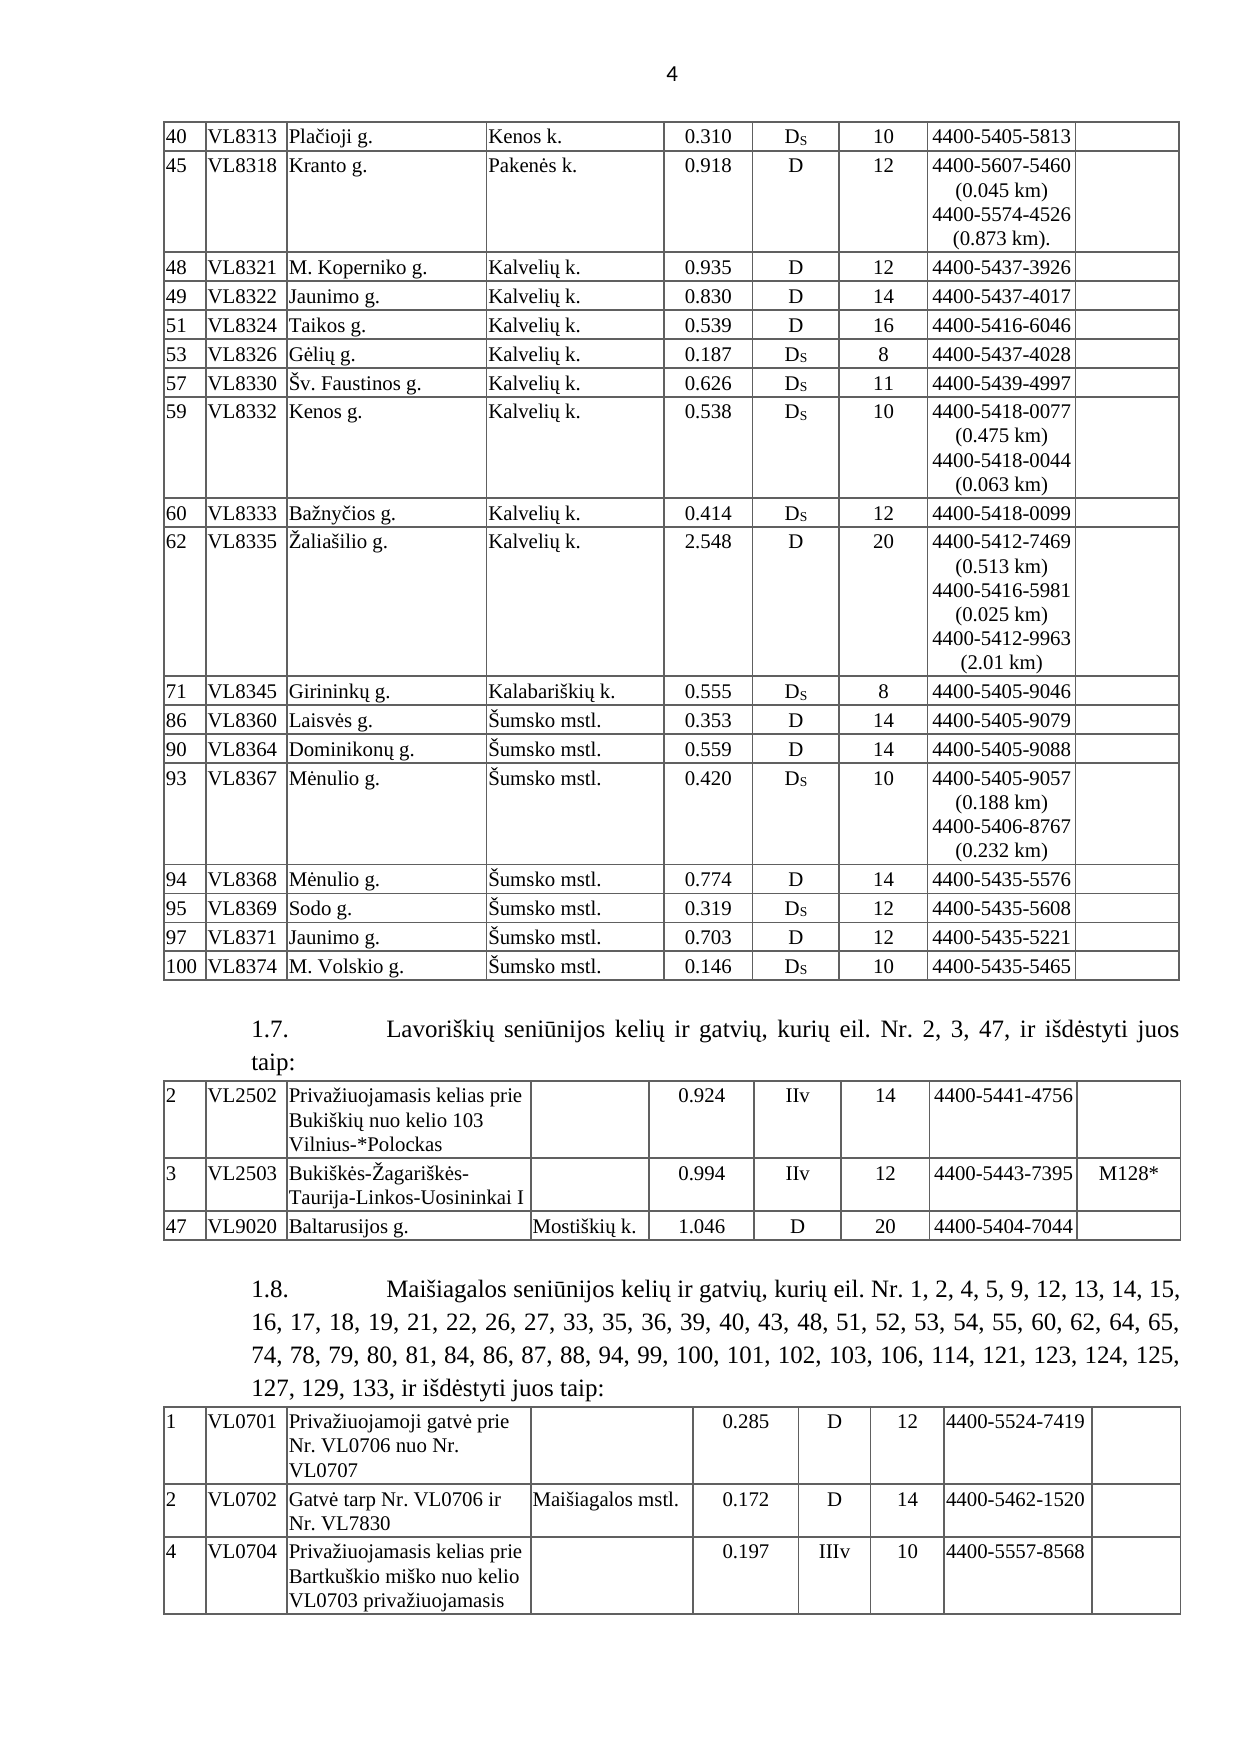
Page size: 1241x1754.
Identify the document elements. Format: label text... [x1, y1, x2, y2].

table_cell 45 [165, 152, 205, 251]
table_cell 0.555 [665, 677, 752, 704]
table_header 12 [871, 1408, 943, 1483]
table_cell [1093, 1538, 1180, 1613]
table_cell [1076, 369, 1178, 396]
table_cell D [753, 282, 838, 309]
table_cell 4400-5412-7469 (0.513 km) 4400-5416-5981 (0.025 km) 4400-5412-9963 (2.01 km) [928, 528, 1075, 675]
table_cell VL8364 [207, 735, 286, 762]
table_cell [1076, 398, 1178, 497]
table_cell IIv [755, 1159, 840, 1210]
table_cell 4400-5435-5608 [928, 894, 1075, 921]
table_cell 8 [840, 677, 927, 704]
table_cell 14 [840, 735, 927, 762]
table_cell D [753, 865, 838, 892]
table_cell 14 [840, 282, 927, 309]
table_cell 0.414 [665, 499, 752, 526]
table_cell 4400-5404-7044 [930, 1212, 1076, 1239]
table_cell 12 [840, 499, 927, 526]
table_cell Taikos g. [288, 311, 486, 338]
table_cell D [755, 1212, 840, 1239]
table_cell Kalvelių k. [487, 340, 663, 367]
table_cell 71 [165, 677, 205, 704]
table_cell 49 [165, 282, 205, 309]
table_header Privažiuojamoji gatvė prie Nr. VL0706 nuo Nr. VL0707 [288, 1408, 530, 1483]
table_cell [1076, 282, 1178, 309]
table_cell [1076, 952, 1178, 979]
table_header 0.924 [650, 1082, 753, 1157]
table_cell 20 [842, 1212, 929, 1239]
table_cell Šv. Faustinos g. [288, 369, 486, 396]
table_cell 12 [840, 923, 927, 950]
table_cell Baltarusijos g. [288, 1212, 530, 1239]
table_cell DS [753, 499, 838, 526]
table_cell 4400-5405-5813 [928, 123, 1075, 150]
table_cell [1076, 253, 1178, 280]
table_cell [1076, 311, 1178, 338]
table_cell VL8332 [207, 398, 286, 497]
table_cell VL8321 [207, 253, 286, 280]
table_cell Mėnulio g. [288, 764, 486, 863]
table_cell 14 [871, 1485, 943, 1536]
table_cell Žaliašilio g. [288, 528, 486, 675]
table_cell DS [753, 952, 838, 979]
table_cell VL8318 [207, 152, 286, 251]
table_header Privažiuojamasis kelias prie Bukiškių nuo kelio 103 Vilnius-*Polockas [288, 1082, 530, 1157]
table_cell Kranto g. [288, 152, 486, 251]
table_cell 12 [842, 1159, 929, 1210]
table_cell [1076, 735, 1178, 762]
table_cell [532, 1538, 692, 1613]
table_cell D [753, 311, 838, 338]
table_cell VL0702 [207, 1485, 286, 1536]
table_cell 0.774 [665, 865, 752, 892]
table_cell Gatvė tarp Nr. VL0706 ir Nr. VL7830 [288, 1485, 530, 1536]
table_cell Dominikonų g. [288, 735, 486, 762]
table_cell DS [753, 369, 838, 396]
table_cell 4 [165, 1538, 205, 1613]
table_cell Kenos k. [487, 123, 663, 150]
table_cell VL8333 [207, 499, 286, 526]
table_cell D [753, 152, 838, 251]
table_cell Gėlių g. [288, 340, 486, 367]
table_cell D [753, 528, 838, 675]
table_cell 4400-5405-9057 (0.188 km) 4400-5406-8767 (0.232 km) [928, 764, 1075, 863]
table_cell 10 [840, 123, 927, 150]
table_cell 0.319 [665, 894, 752, 921]
table_cell [1076, 340, 1178, 367]
table_cell D [753, 253, 838, 280]
table_cell DS [753, 677, 838, 704]
table_cell VL8367 [207, 764, 286, 863]
table_cell 97 [165, 923, 205, 950]
table_cell 4400-5418-0077 (0.475 km) 4400-5418-0044 (0.063 km) [928, 398, 1075, 497]
table_cell Kalvelių k. [487, 369, 663, 396]
table_cell Šumsko mstl. [487, 764, 663, 863]
table_cell Kenos g. [288, 398, 486, 497]
table_cell 90 [165, 735, 205, 762]
table_cell 10 [840, 764, 927, 863]
table_cell 8 [840, 340, 927, 367]
table_cell VL8369 [207, 894, 286, 921]
table_cell 0.187 [665, 340, 752, 367]
table_cell VL8324 [207, 311, 286, 338]
table_header 2 [165, 1082, 205, 1157]
table_cell 47 [165, 1212, 205, 1239]
table_cell Laisvės g. [288, 706, 486, 733]
table_cell 16 [840, 311, 927, 338]
table_cell 4400-5416-6046 [928, 311, 1075, 338]
table_cell [1076, 152, 1178, 251]
table_cell 0.197 [694, 1538, 798, 1613]
table_cell D [753, 735, 838, 762]
table_cell 11 [840, 369, 927, 396]
table_header D [799, 1408, 870, 1483]
table_header IIv [755, 1082, 840, 1157]
table_cell Bukiškės-Žagariškės-Taurija-Linkos-Uosininkai I [288, 1159, 530, 1210]
table_cell 4400-5437-3926 [928, 253, 1075, 280]
table_cell 86 [165, 706, 205, 733]
table_header [532, 1082, 648, 1157]
table_cell 4400-5437-4028 [928, 340, 1075, 367]
table_cell 40 [165, 123, 205, 150]
table_cell [1076, 677, 1178, 704]
table_cell Kalvelių k. [487, 282, 663, 309]
table_cell 14 [840, 865, 927, 892]
table_cell Sodo g. [288, 894, 486, 921]
table_cell VL8313 [207, 123, 286, 150]
table_cell [1076, 499, 1178, 526]
table_cell VL8360 [207, 706, 286, 733]
table_cell VL2503 [207, 1159, 286, 1210]
table_cell 14 [840, 706, 927, 733]
table_header [1078, 1082, 1180, 1157]
table_cell [532, 1159, 648, 1210]
table_cell 95 [165, 894, 205, 921]
table_cell 20 [840, 528, 927, 675]
table_cell 0.538 [665, 398, 752, 497]
table_cell 4400-5437-4017 [928, 282, 1075, 309]
table_cell 4400-5435-5576 [928, 865, 1075, 892]
table_cell Jaunimo g. [288, 923, 486, 950]
table_cell Jaunimo g. [288, 282, 486, 309]
table_cell Plačioji g. [288, 123, 486, 150]
table_cell Pakenės k. [487, 152, 663, 251]
table_cell Mostiškių k. [532, 1212, 648, 1239]
table_cell 4400-5435-5221 [928, 923, 1075, 950]
table_cell DS [753, 764, 838, 863]
table_cell Šumsko mstl. [487, 923, 663, 950]
table_cell 4400-5557-8568 [945, 1538, 1091, 1613]
table_cell [1076, 123, 1178, 150]
table_cell 48 [165, 253, 205, 280]
table_cell 4400-5418-0099 [928, 499, 1075, 526]
table_cell 12 [840, 152, 927, 251]
table_cell 3 [165, 1159, 205, 1210]
table_cell 60 [165, 499, 205, 526]
text 1.7. Lavoriškių seniūnijos kelių ir gatvių, kurių eil. Nr. 2, 3, 47, ir išdėstyti juos taip: [251, 1014, 1181, 1076]
table_cell DS [753, 398, 838, 497]
table_cell [1076, 706, 1178, 733]
table_cell 12 [840, 894, 927, 921]
table_header 4400-5441-4756 [930, 1082, 1076, 1157]
table_cell 2.548 [665, 528, 752, 675]
table_cell 0.626 [665, 369, 752, 396]
table_cell Šumsko mstl. [487, 865, 663, 892]
table_cell 53 [165, 340, 205, 367]
table_cell Šumsko mstl. [487, 735, 663, 762]
table_cell 10 [840, 398, 927, 497]
text 1.8. Maišiagalos seniūnijos kelių ir gatvių, kurių eil. Nr. 1, 2, 4, 5, 9, 12, 13, 14, 15, 16, 17, 18, 19, 21, 22, 26, 27, 33, 35, 36, 39, 40, 43, 48, 51, 52, 53, 54, 55, 60, 62, 64, 65, 74, 78, 79, 80, 81, 84, 86, 87, 88, 94, 99, 100, 101, 102, 103, 106, 114, 121, 123, 124, 125, 127, 129, 133, ir išdėstyti juos taip: [251, 1274, 1181, 1402]
table_cell Privažiuojamasis kelias prie Bartkuškio miško nuo kelio VL0703 privažiuojamasis [288, 1538, 530, 1613]
table_cell DS [753, 340, 838, 367]
table_cell Bažnyčios g. [288, 499, 486, 526]
table_cell Šumsko mstl. [487, 952, 663, 979]
table_cell 94 [165, 865, 205, 892]
table_cell [1076, 894, 1178, 921]
table_cell 4400-5435-5465 [928, 952, 1075, 979]
table_cell Kalvelių k. [487, 311, 663, 338]
table_cell VL8322 [207, 282, 286, 309]
table_cell [1076, 923, 1178, 950]
table_cell VL8374 [207, 952, 286, 979]
table_cell 59 [165, 398, 205, 497]
table_cell 0.420 [665, 764, 752, 863]
table_cell 51 [165, 311, 205, 338]
table_cell Kalabariškių k. [487, 677, 663, 704]
table_cell DS [753, 894, 838, 921]
table_cell 4400-5405-9088 [928, 735, 1075, 762]
table_cell VL8345 [207, 677, 286, 704]
table_cell VL8368 [207, 865, 286, 892]
table_cell 4400-5443-7395 [930, 1159, 1076, 1210]
table_cell Kalvelių k. [487, 253, 663, 280]
table_cell Mėnulio g. [288, 865, 486, 892]
table_cell Šumsko mstl. [487, 894, 663, 921]
table_cell Girininkų g. [288, 677, 486, 704]
table_cell 0.935 [665, 253, 752, 280]
table_cell D [753, 706, 838, 733]
table_cell Kalvelių k. [487, 528, 663, 675]
table_cell VL0704 [207, 1538, 286, 1613]
table_cell 10 [871, 1538, 943, 1613]
table_cell Maišiagalos mstl. [532, 1485, 692, 1536]
table_cell 4400-5439-4997 [928, 369, 1075, 396]
table_header VL2502 [207, 1082, 286, 1157]
table_cell 12 [840, 253, 927, 280]
table_cell 1.046 [650, 1212, 753, 1239]
table_header 4400-5524-7419 [945, 1408, 1091, 1483]
table_cell 4400-5607-5460 (0.045 km) 4400-5574-4526 (0.873 km). [928, 152, 1075, 251]
table_cell [1076, 528, 1178, 675]
table_cell 57 [165, 369, 205, 396]
table_cell 0.146 [665, 952, 752, 979]
table_cell 4400-5462-1520 [945, 1485, 1091, 1536]
table_cell 0.559 [665, 735, 752, 762]
table_header [532, 1408, 692, 1483]
table_header 14 [842, 1082, 929, 1157]
table_cell Kalvelių k. [487, 398, 663, 497]
table_cell 2 [165, 1485, 205, 1536]
table_cell 0.830 [665, 282, 752, 309]
table_cell [1078, 1212, 1180, 1239]
table_cell 62 [165, 528, 205, 675]
table_cell 0.172 [694, 1485, 798, 1536]
table_cell [1076, 764, 1178, 863]
table_cell 4400-5405-9046 [928, 677, 1075, 704]
table_cell 100 [165, 952, 205, 979]
table_cell VL8330 [207, 369, 286, 396]
table_cell 10 [840, 952, 927, 979]
table_cell M128* [1078, 1159, 1180, 1210]
table_cell 4400-5405-9079 [928, 706, 1075, 733]
table_cell 0.353 [665, 706, 752, 733]
table_cell M. Koperniko g. [288, 253, 486, 280]
table_cell 93 [165, 764, 205, 863]
table_cell VL9020 [207, 1212, 286, 1239]
table_cell D [753, 923, 838, 950]
table_cell VL8335 [207, 528, 286, 675]
table_cell [1093, 1485, 1180, 1536]
table_cell DS [753, 123, 838, 150]
table_cell 0.703 [665, 923, 752, 950]
table_cell Šumsko mstl. [487, 706, 663, 733]
table_cell VL8326 [207, 340, 286, 367]
table_cell M. Volskio g. [288, 952, 486, 979]
table_cell 0.539 [665, 311, 752, 338]
table_cell D [799, 1485, 870, 1536]
table_cell Kalvelių k. [487, 499, 663, 526]
table_cell 0.994 [650, 1159, 753, 1210]
table_header [1093, 1408, 1180, 1483]
table_header VL0701 [207, 1408, 286, 1483]
table_cell [1076, 865, 1178, 892]
table_header 0.285 [694, 1408, 798, 1483]
table_cell 0.918 [665, 152, 752, 251]
table_cell 0.310 [665, 123, 752, 150]
table_header 1 [165, 1408, 205, 1483]
table_cell IIIv [799, 1538, 870, 1613]
table_cell VL8371 [207, 923, 286, 950]
